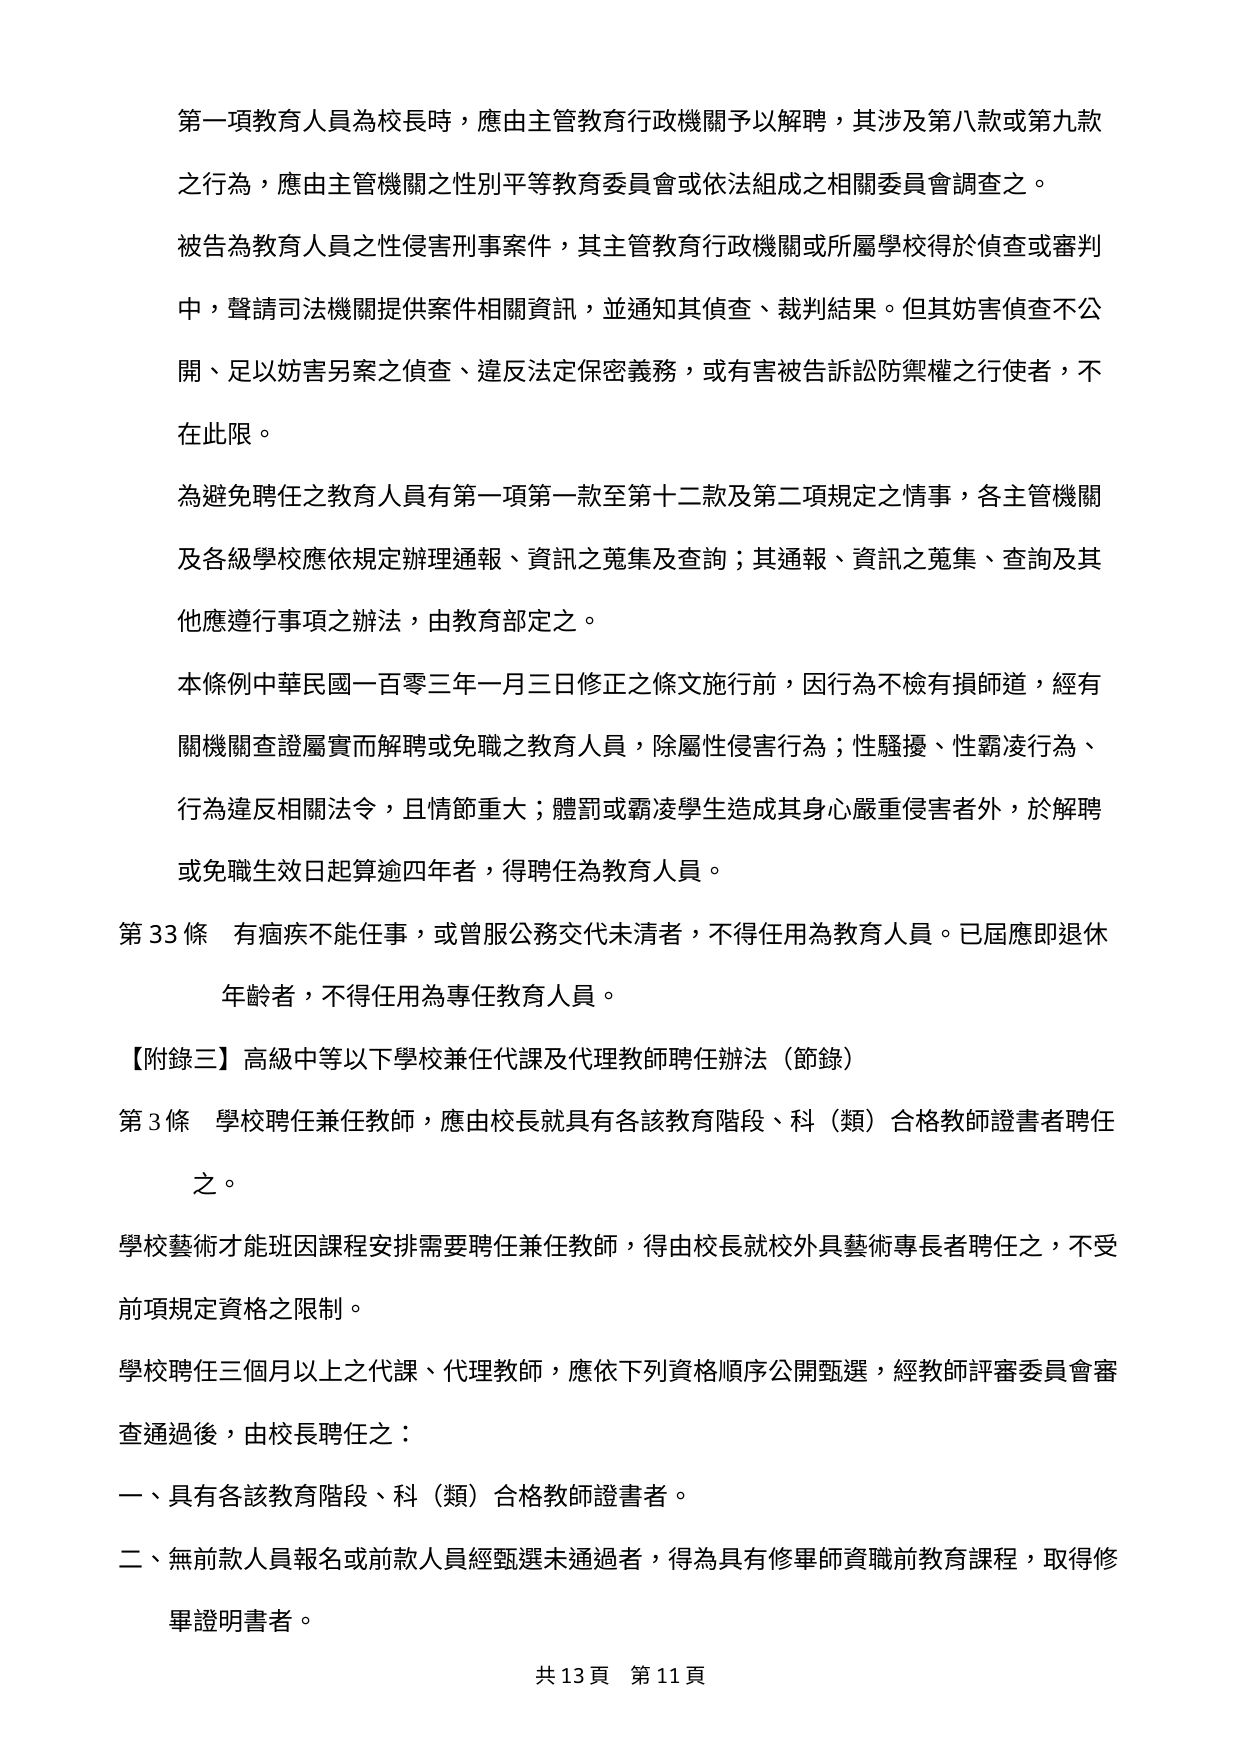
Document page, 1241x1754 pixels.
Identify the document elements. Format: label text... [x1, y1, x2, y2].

text 學校藝術才能班因課程安排需要聘任兼任教師，得由校長就校外具藝術專長者聘任之，不受前項規定資格之限制。 [118, 1203, 1122, 1328]
text 為避免聘任之教育人員有第一項第一款至第十二款及第二項規定之情事，各主管機關及各級學校應依規定辦理通報、資訊之蒐集及查詢；其通報、資訊之蒐集、查詢及其他應遵行事項之辦法，由教育部定之。 [177, 453, 1122, 641]
text 【附錄三】高級中等以下學校兼任代課及代理教師聘任辦法（節錄） [118, 1016, 1122, 1078]
text 一、具有各該教育階段、科（類）合格教師證書者。 [118, 1453, 1122, 1516]
text 第一項教育人員為校長時，應由主管教育行政機關予以解聘，其涉及第八款或第九款之行為，應由主管機關之性別平等教育委員會或依法組成之相關委員會調查之。 [177, 78, 1122, 203]
text 第33條 有痼疾不能任事，或曾服公務交代未清者，不得任用為教育人員。已屆應即退休年齡者，不得任用為專任教育人員。 [118, 891, 1122, 1016]
text 第3條 學校聘任兼任教師，應由校長就具有各該教育階段、科（類）合格教師證書者聘任之。 [118, 1078, 1122, 1203]
text 學校聘任三個月以上之代課、代理教師，應依下列資格順序公開甄選，經教師評審委員會審查通過後，由校長聘任之： [118, 1328, 1122, 1453]
text 本條例中華民國一百零三年一月三日修正之條文施行前，因行為不檢有損師道，經有關機關查證屬實而解聘或免職之教育人員，除屬性侵害行為；性騷擾、性霸凌行為、行為違反相關法令，且情節重大；體罰或霸凌學生造成其身心嚴重侵害者外，於解聘或免職生效日起算逾四年者，得聘任為教育人員。 [177, 641, 1122, 891]
text 二、無前款人員報名或前款人員經甄選未通過者，得為具有修畢師資職前教育課程，取得修畢證明書者。 [118, 1516, 1122, 1641]
text 被告為教育人員之性侵害刑事案件，其主管教育行政機關或所屬學校得於偵查或審判中，聲請司法機關提供案件相關資訊，並通知其偵查、裁判結果。但其妨害偵查不公開、足以妨害另案之偵查、違反法定保密義務，或有害被告訴訟防禦權之行使者，不在此限。 [177, 203, 1122, 453]
